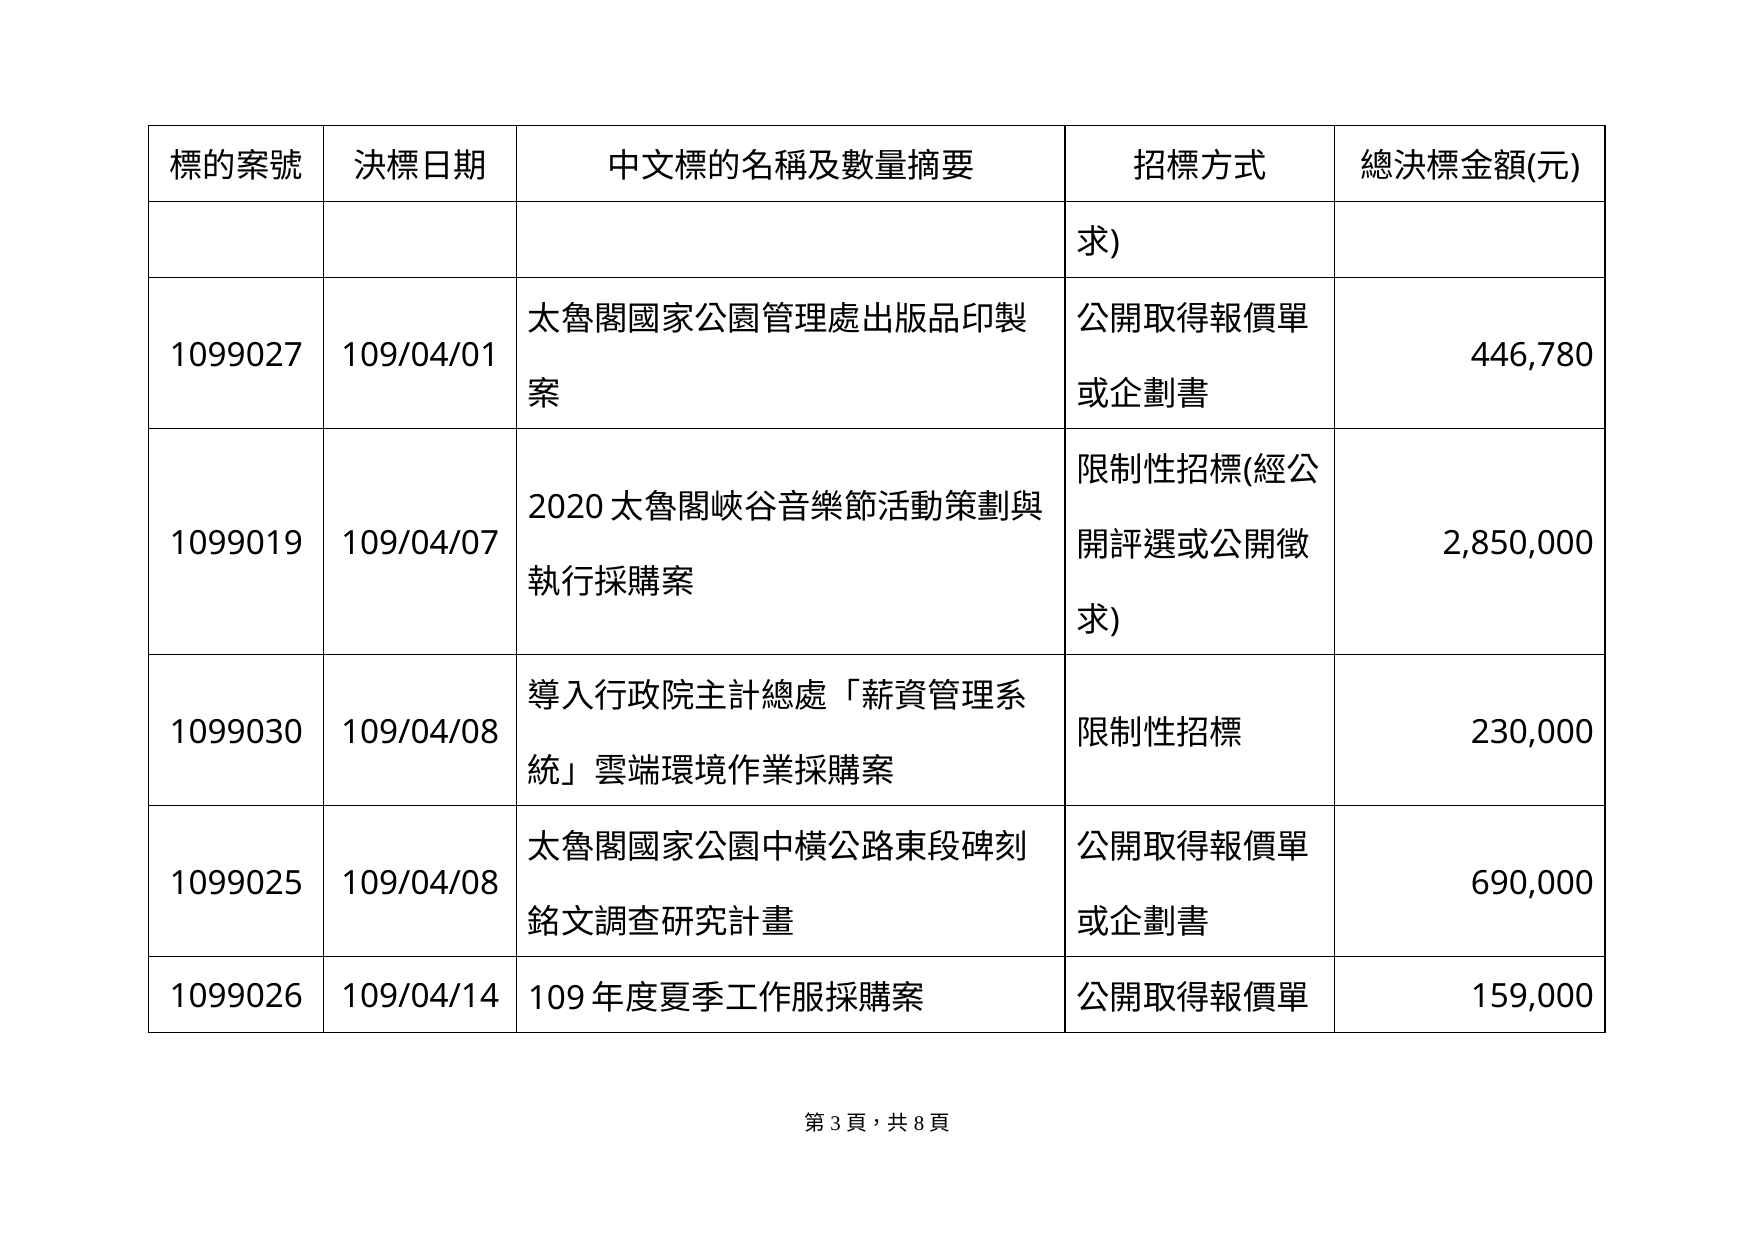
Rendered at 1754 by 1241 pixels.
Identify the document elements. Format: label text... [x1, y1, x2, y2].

table_cell 109/04/07 [324, 429, 516, 654]
table_cell 690,000 [1335, 806, 1604, 956]
table_header 標的案號 [149, 126, 323, 201]
table_cell [324, 202, 516, 277]
table_cell 導入行政院主計總處「薪資管理系統」雲端環境作業採購案 [517, 655, 1064, 805]
table_cell 限制性招標(經公開評選或公開徵求) [1066, 429, 1334, 654]
table_cell 1099019 [149, 429, 323, 654]
table_cell 太魯閣國家公園中橫公路東段碑刻銘文調查研究計畫 [517, 806, 1064, 956]
table_cell 109/04/08 [324, 806, 516, 956]
table_header 總決標金額(元) [1335, 126, 1604, 201]
table_cell 太魯閣國家公園管理處出版品印製案 [517, 278, 1064, 428]
table_cell 限制性招標 [1066, 655, 1334, 805]
table_cell 109年度夏季工作服採購案 [517, 957, 1064, 1032]
table_cell [149, 202, 323, 277]
table_cell 公開取得報價單 [1066, 957, 1334, 1032]
table_cell 109/04/14 [324, 957, 516, 1032]
table_cell 1099025 [149, 806, 323, 956]
table_header 招標方式 [1066, 126, 1334, 201]
table_cell 109/04/01 [324, 278, 516, 428]
table_cell 109/04/08 [324, 655, 516, 805]
table_cell 159,000 [1335, 957, 1604, 1032]
table_cell 1099030 [149, 655, 323, 805]
table_cell [517, 202, 1064, 277]
table_cell [1335, 202, 1604, 277]
table_cell 求) [1066, 202, 1334, 277]
table_header 決標日期 [324, 126, 516, 201]
table_cell 1099027 [149, 278, 323, 428]
table_cell 公開取得報價單或企劃書 [1066, 806, 1334, 956]
table_cell 2020太魯閣峽谷音樂節活動策劃與執行採購案 [517, 429, 1064, 654]
table_header 中文標的名稱及數量摘要 [517, 126, 1064, 201]
table_cell 230,000 [1335, 655, 1604, 805]
table_cell 公開取得報價單或企劃書 [1066, 278, 1334, 428]
table_cell 1099026 [149, 957, 323, 1032]
table_cell 2,850,000 [1335, 429, 1604, 654]
table_cell 446,780 [1335, 278, 1604, 428]
